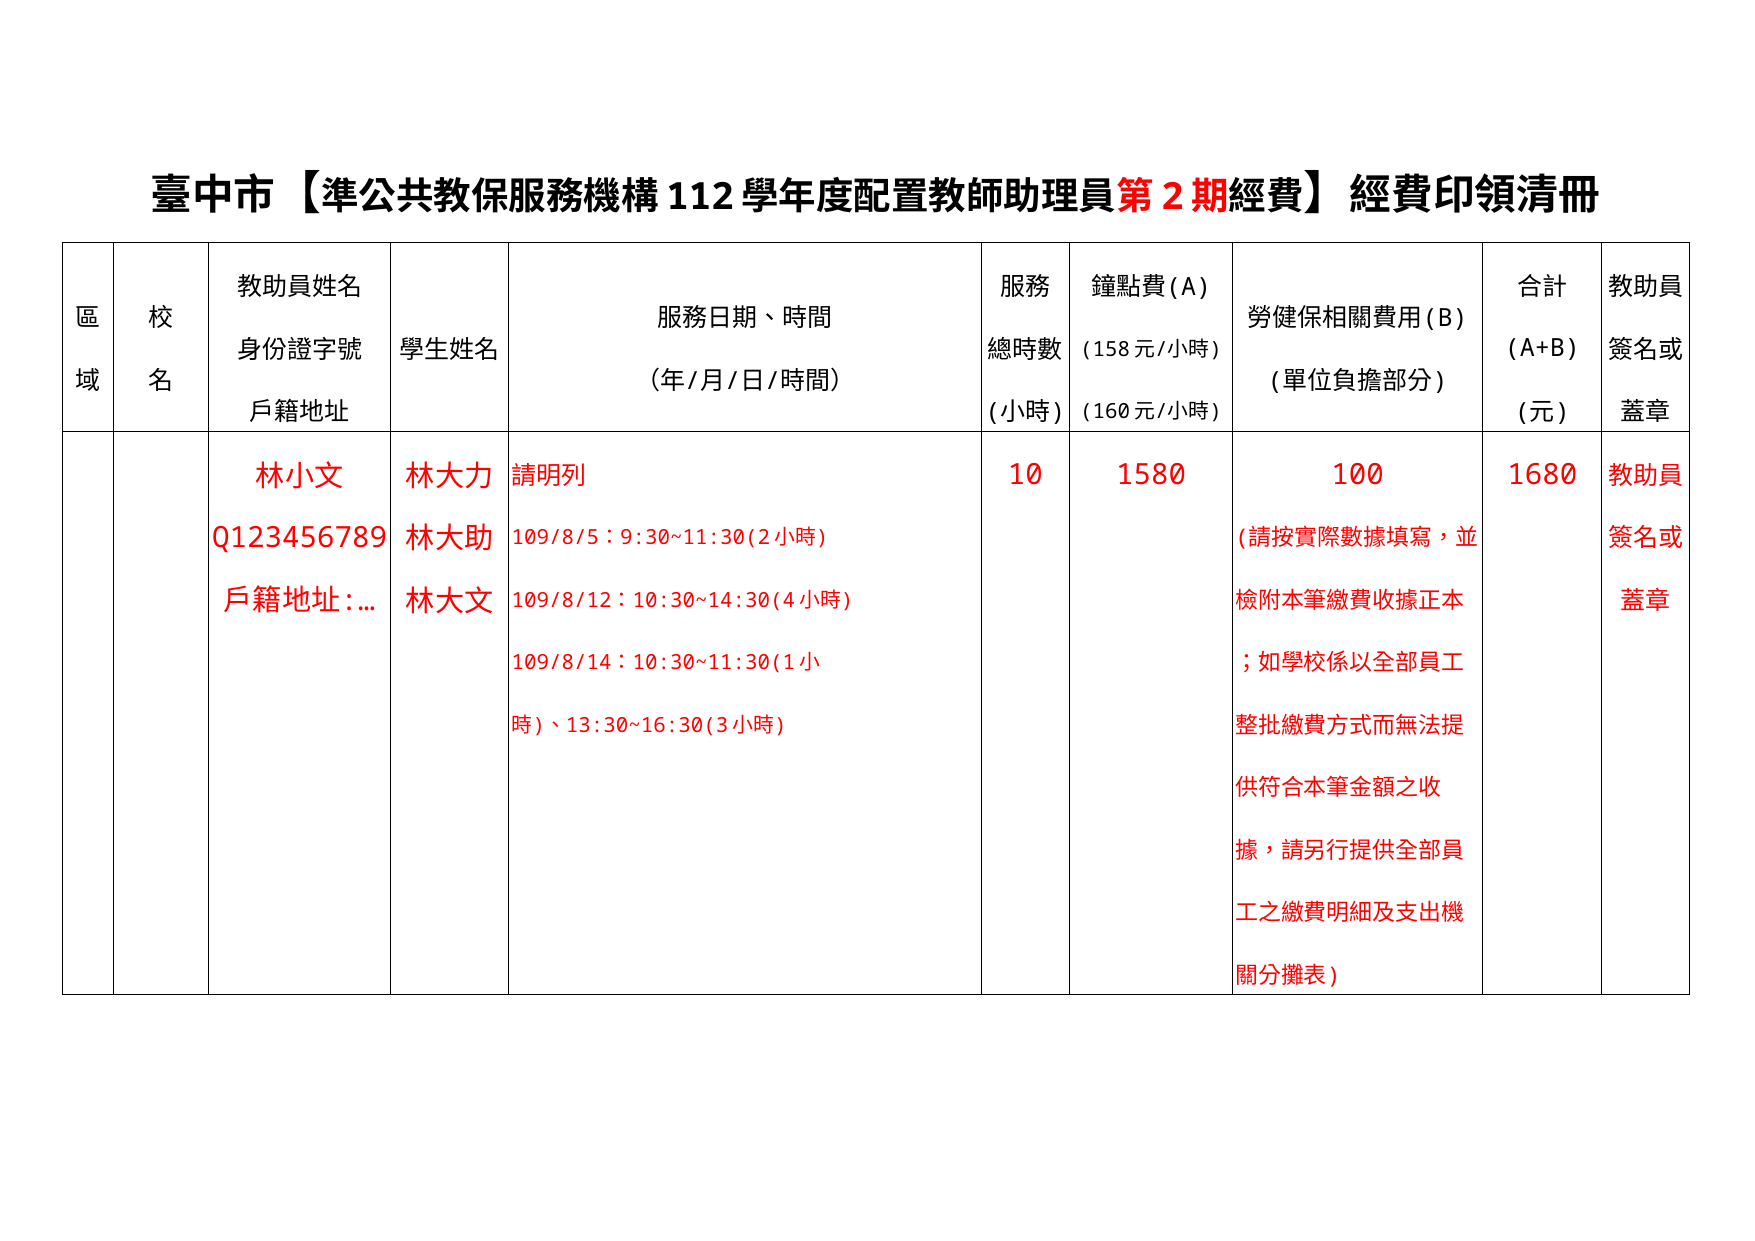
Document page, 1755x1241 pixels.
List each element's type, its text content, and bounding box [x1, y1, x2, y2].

table_header 教助員姓名 身份證字號 戶籍地址 [209, 243, 390, 431]
table_header 合計(A+B) (元) [1483, 243, 1601, 431]
table_cell 1680 [1483, 432, 1601, 994]
table_cell [114, 432, 208, 994]
table_cell 林小文 Q123456789 戶籍地址:… [209, 432, 390, 994]
table_cell 林大力 林大助 林大文 [391, 432, 508, 994]
table_cell 10 [982, 432, 1069, 994]
table_header 學生姓名 [391, 243, 508, 431]
table_cell 教助員簽名或蓋章 [1602, 432, 1689, 994]
table_cell [63, 432, 113, 994]
table_cell 請明列 109/8/5：9:30~11:30(2小時) 109/8/12：10:30~14:30(4小時) 109/8/14：10:30~11:30(1小時)、13:30~16:30(3小時) [509, 432, 981, 994]
table_header 服務日期、時間 （年/月/日/時間） [509, 243, 981, 431]
table_header 鐘點費(A) (158元/小時) (160元/小時) [1070, 243, 1232, 431]
table_header 勞健保相關費用(B) (單位負擔部分) [1233, 243, 1482, 431]
table_cell 100 (請按實際數據填寫，並檢附本筆繳費收據正本 ；如學校係以全部員工整批繳費方式而無法提供符合本筆金額之收據，請另行提供全部員工之繳費明細及支出機關分攤表) [1233, 432, 1482, 994]
table_header 服務 總時數 (小時) [982, 243, 1069, 431]
table_cell 1580 [1070, 432, 1232, 994]
table_header 區域 [63, 243, 113, 431]
table_header 校 名 [114, 243, 208, 431]
text 臺中市【準公共教保服務機構112學年度配置教師助理員第2期經費】經費印領清冊 [62, 117, 1687, 242]
table_header 教助員簽名或蓋章 [1602, 243, 1689, 431]
